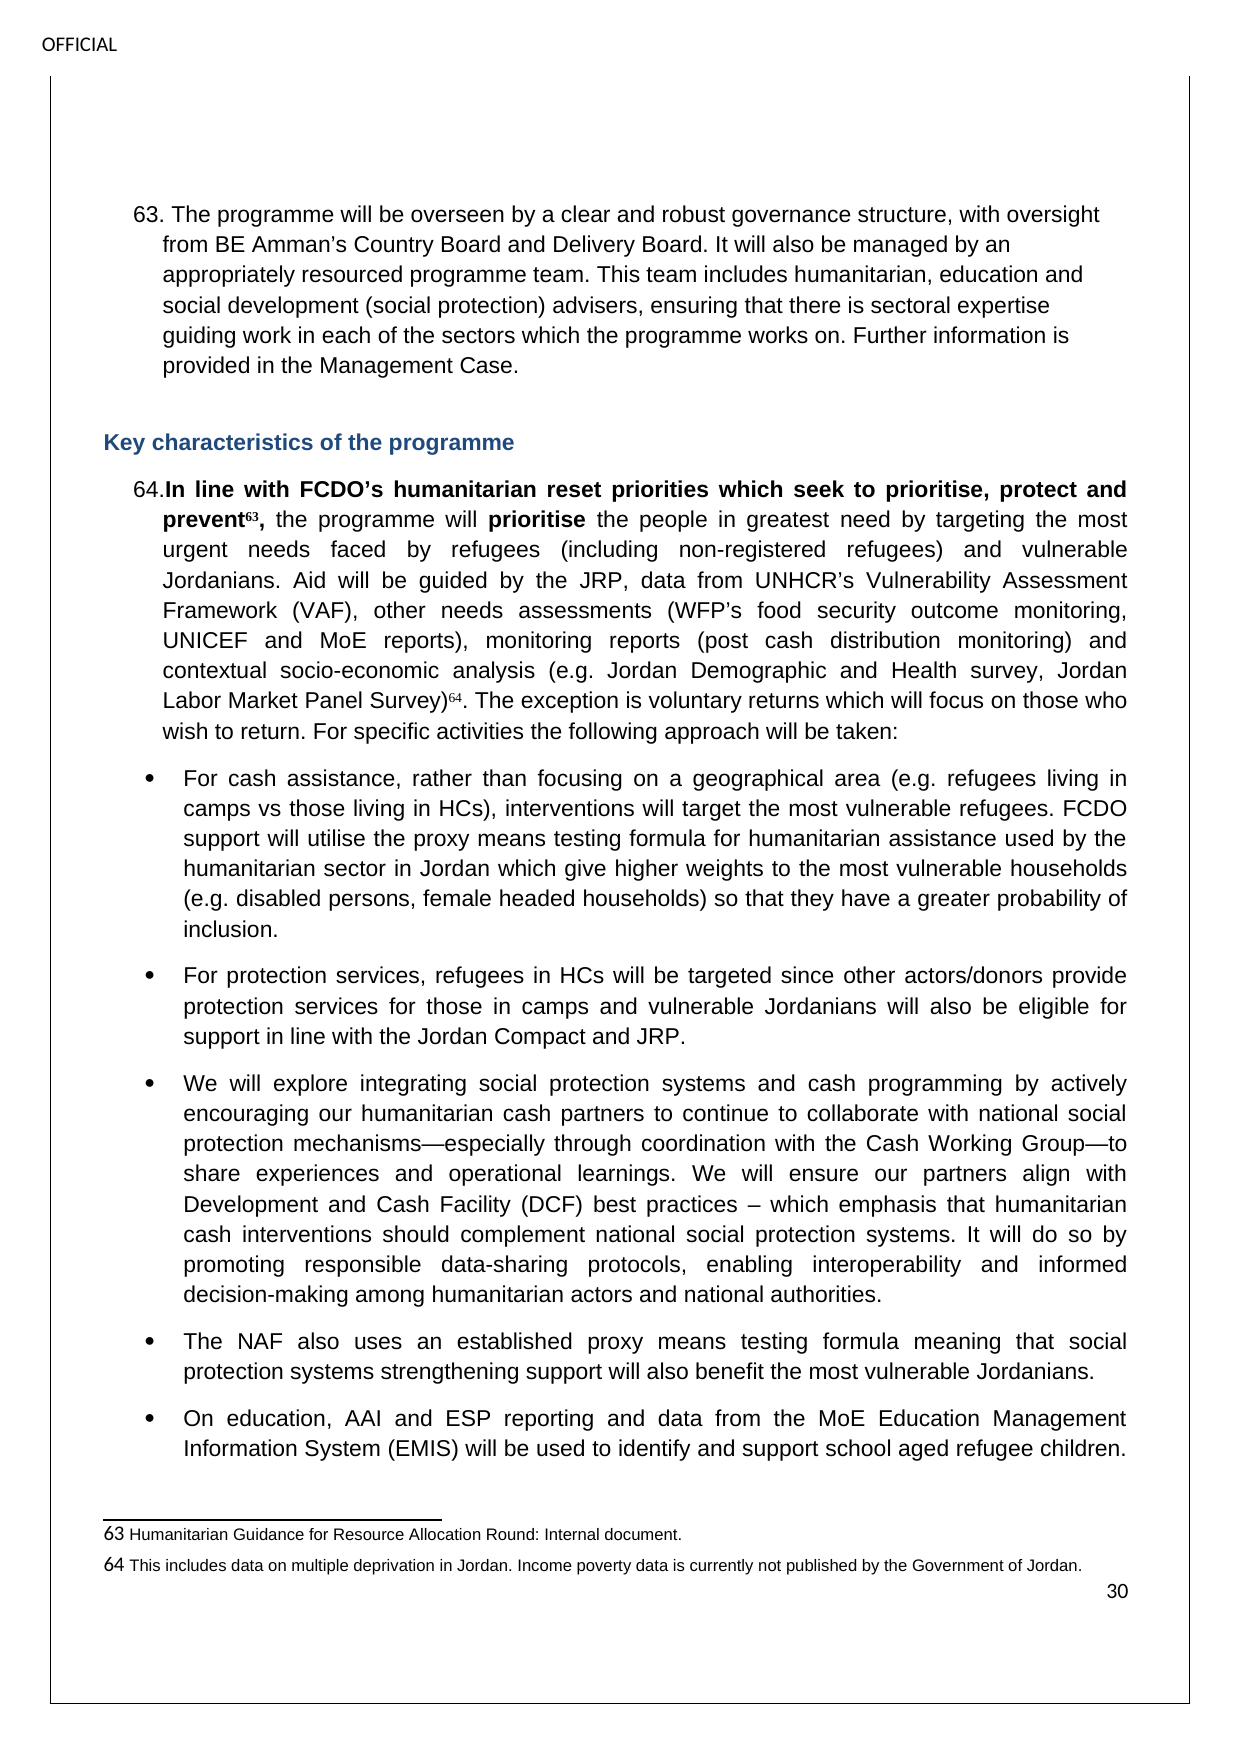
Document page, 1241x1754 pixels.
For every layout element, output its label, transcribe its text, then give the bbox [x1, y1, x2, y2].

list The programme will be overseen by a clear and robust governance structure, with oversight from BE Amman’s Country Board and Delivery Board. It will also be managed by an appropriately resourced programme team. This team includes humanitarian, education and social development (social protection) advisers, ensuring that there is sectoral expertise guiding work in each of the sectors which the programme works on. Further information is provided in the Management Case. [133, 201, 1128, 378]
list For protection services, refugees in HCs will be targeted since other actors/donors provide protection services for those in camps and vulnerable Jordanians will also be eligible for support in line with the Jordan Compact and JRP. [146, 962, 1128, 1049]
list On education, AAI and ESP reporting and data from the MoE Education Management Information System (EMIS) will be used to identify and support school aged refugee children. [146, 1405, 1128, 1462]
list For cash assistance, rather than focusing on a geographical area (e.g. refugees living in camps vs those living in HCs), interventions will target the most vulnerable refugees. FCDO support will utilise the proxy means testing formula for humanitarian assistance used by the humanitarian sector in Jordan which give higher weights to the most vulnerable households (e.g. disabled persons, female headed households) so that they have a greater probability of inclusion. [146, 764, 1128, 942]
list The NAF also uses an established proxy means testing formula meaning that social protection systems strengthening support will also benefit the most vulnerable Jordanians. [146, 1328, 1128, 1385]
list We will explore integrating social protection systems and cash programming by actively encouraging our humanitarian cash partners to continue to collaborate with national social protection mechanisms—especially through coordination with the Cash Working Group—to share experiences and operational learnings. We will ensure our partners align with Development and Cash Facility (DCF) best practices – which emphasis that humanitarian cash interventions should complement national social protection systems. It will do so by promoting responsible data-sharing protocols, enabling interoperability and informed decision-making among humanitarian actors and national authorities. [146, 1070, 1128, 1308]
list This includes data on multiple deprivation in Jordan. Income poverty data is currently not published by the Government of Jordan. [103, 1552, 1128, 1577]
list In line with FCDO’s humanitarian reset priorities which seek to prioritise, protect and prevent, the programme will prioritise the people in greatest need by targeting the most urgent needs faced by refugees (including non-registered refugees) and vulnerable Jordanians. Aid will be guided by the JRP, data from UNHCR’s Vulnerability Assessment Framework (VAF), other needs assessments (WFP’s food security outcome monitoring, UNICEF and MoE reports), monitoring reports (post cash distribution monitoring) and contextual socio-economic analysis (e.g. Jordan Demographic and Health survey, Jordan Labor Market Panel Survey). The exception is voluntary returns which will focus on those who wish to return. For specific activities the following approach will be taken: [133, 476, 1128, 744]
text Key characteristics of the programme [103, 399, 1128, 456]
list Humanitarian Guidance for Resource Allocation Round: Internal document. [103, 1520, 1128, 1545]
